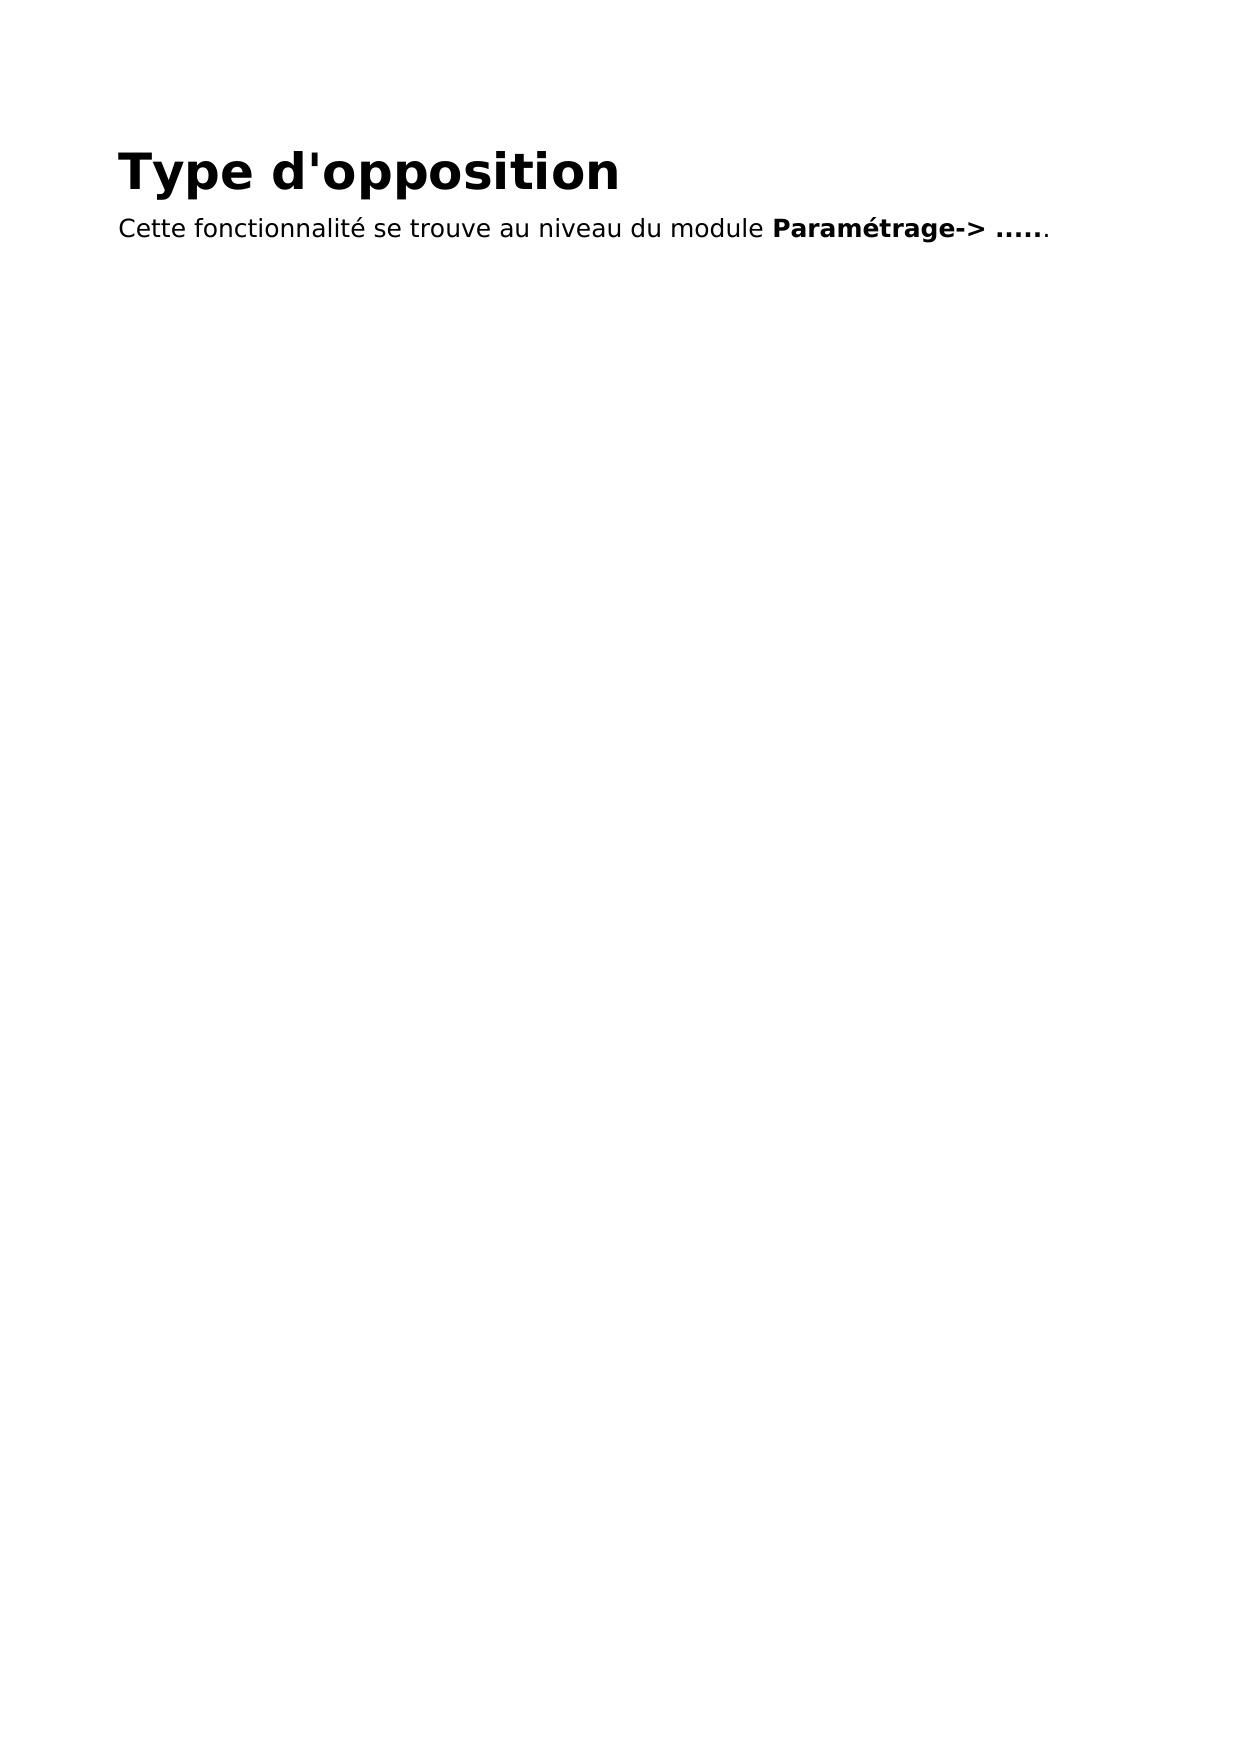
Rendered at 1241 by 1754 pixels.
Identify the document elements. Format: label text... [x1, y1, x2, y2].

subtitle Type d'opposition [118, 143, 1122, 201]
text Cette fonctionnalité se trouve au niveau du module Paramétrage-> ...... [118, 214, 1122, 243]
